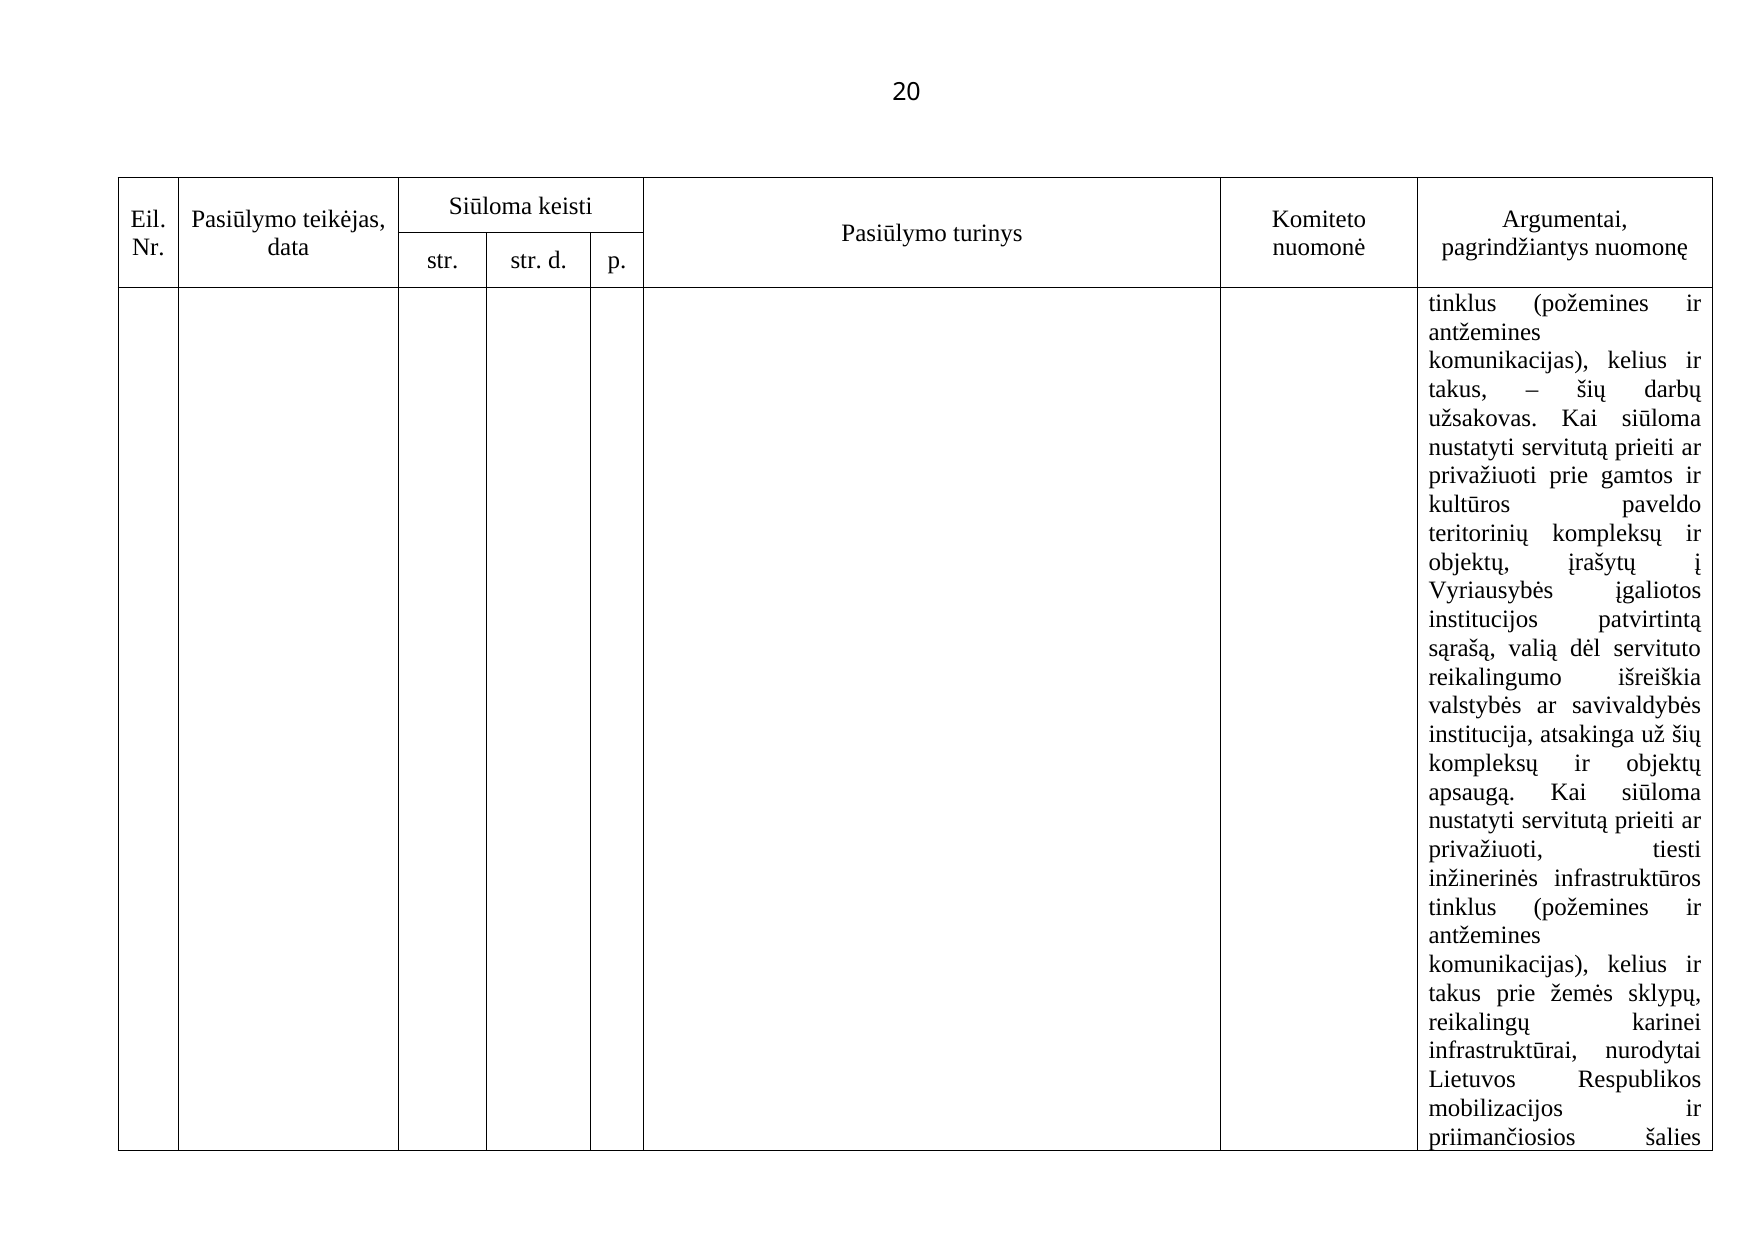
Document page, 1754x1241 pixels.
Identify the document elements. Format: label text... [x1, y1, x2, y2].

table_cell [644, 288, 1220, 1150]
table_header Pasiūlymo teikėjas, data [179, 178, 398, 287]
table_cell p. [591, 233, 643, 287]
table_cell [179, 288, 398, 1150]
table_header Argumentai, pagrindžiantys nuomonę [1418, 178, 1712, 287]
table_header Siūloma keisti [399, 178, 643, 232]
table_cell tinklus (požemines ir antžemines komunikacijas), kelius ir takus, – šių darbų užsakovas. Kai siūloma nustatyti servitutą prieiti ar privažiuoti prie gamtos ir kultūros paveldo teritorinių kompleksų ir objektų, įrašytų į Vyriausybės įgaliotos institucijos patvirtintą sąrašą, valią dėl servituto reikalingumo išreiškia valstybės ar savivaldybės institucija, atsakinga už šių kompleksų ir objektų apsaugą. Kai siūloma nustatyti servitutą prieiti ar privažiuoti, tiesti inžinerinės infrastruktūros tinklus (požemines ir antžemines komunikacijas), kelius ir takus prie žemės sklypų, reikalingų karinei infrastruktūrai, nurodytai Lietuvos Respublikos mobilizacijos ir priimančiosios šalies [1418, 288, 1712, 1150]
table_cell str. [399, 233, 486, 287]
table_header Eil. Nr. [119, 178, 178, 287]
table_header Pasiūlymo turinys [644, 178, 1220, 287]
table_cell [1221, 288, 1417, 1150]
table_cell [399, 288, 486, 1150]
table_cell [591, 288, 643, 1150]
table_cell [119, 288, 178, 1150]
table_cell str. d. [487, 233, 590, 287]
table_cell [487, 288, 590, 1150]
table_header Komiteto nuomonė [1221, 178, 1417, 287]
